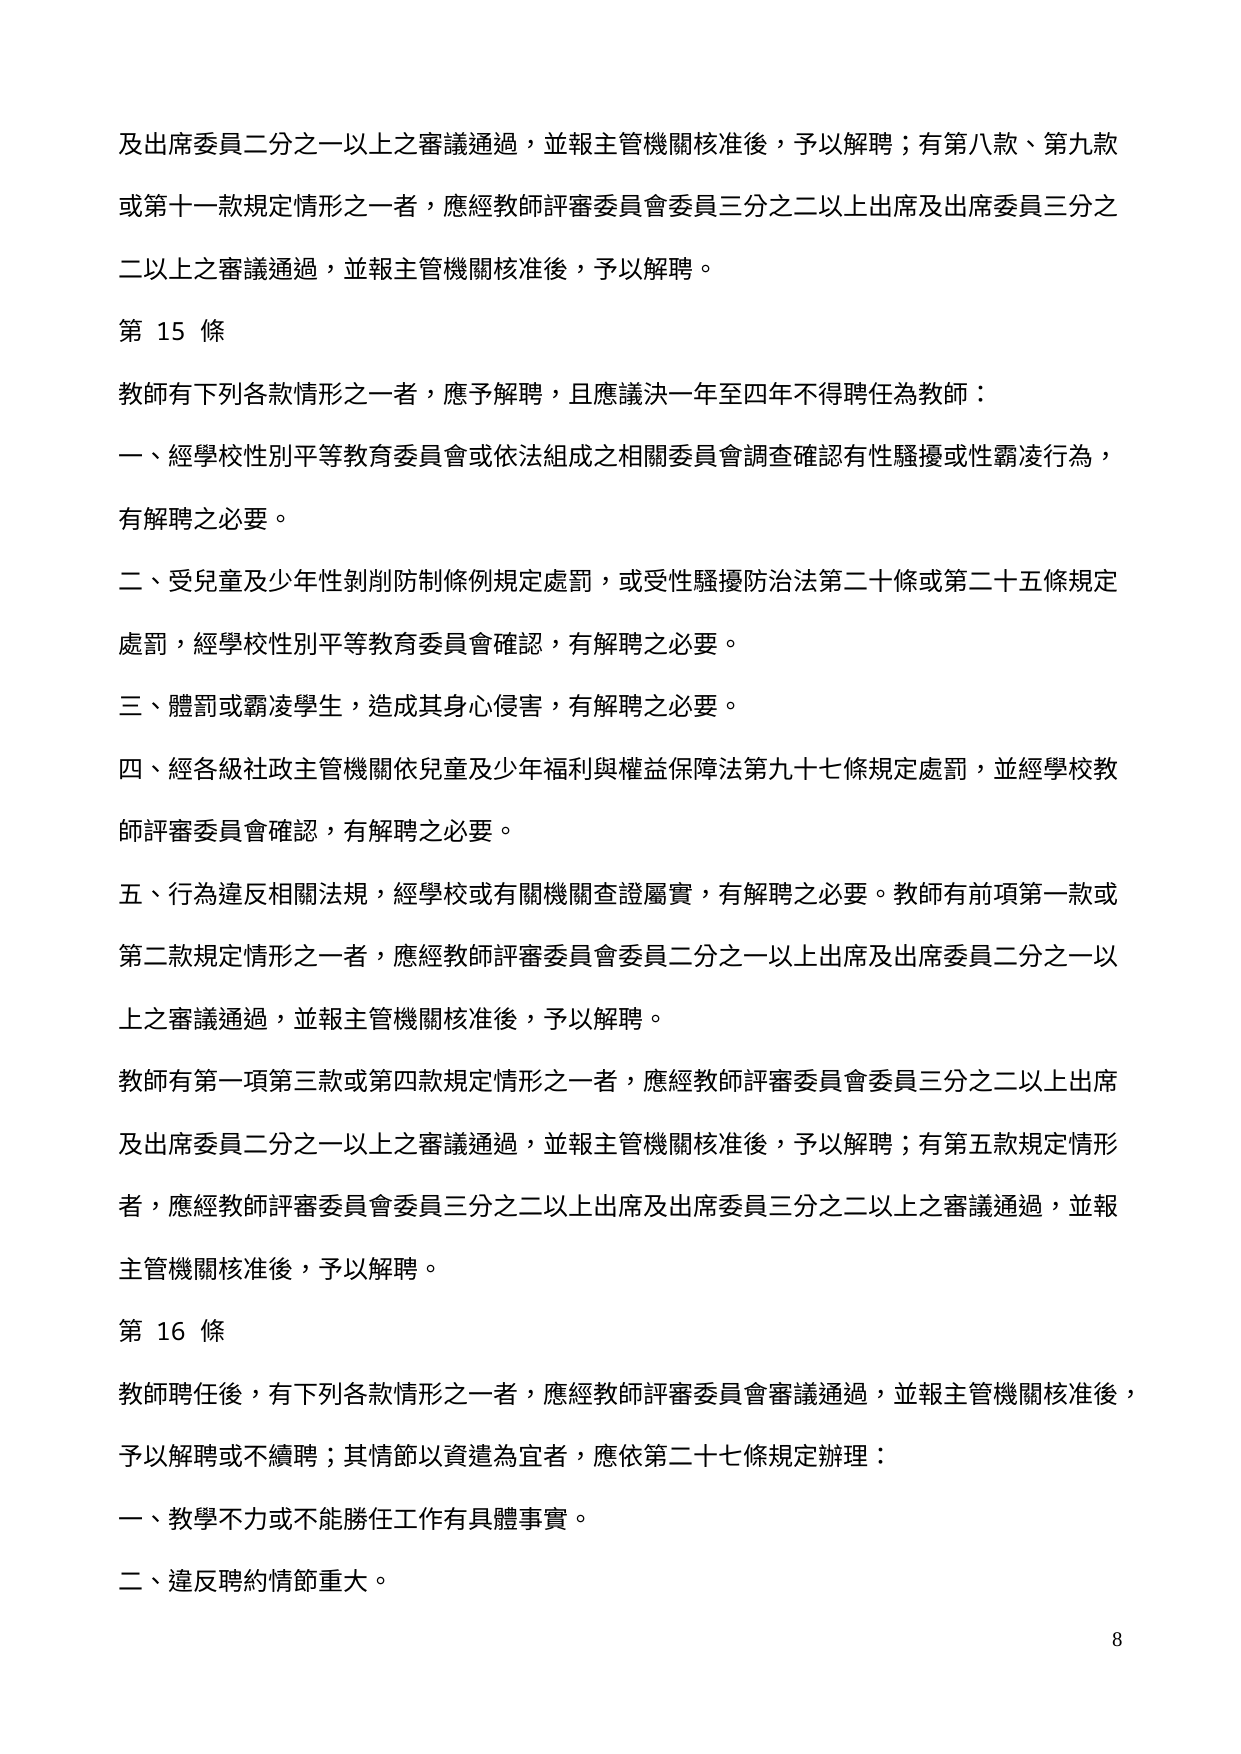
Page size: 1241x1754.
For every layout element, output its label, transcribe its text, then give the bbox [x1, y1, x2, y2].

text 教師聘任後，有下列各款情形之一者，應經教師評審委員會審議通過，並報主管機關核准後，予以解聘或不續聘；其情節以資遣為宜者，應依第二十七條規定辦理： 一、教學不力或不能勝任工作有具體事實。 二、違反聘約情節重大。 教師有前項各款規定情形之一者，應經教師評審委員會委員三分之二以上出席及出席委員三分之二以上之審議通過。但高級中等以下學校教師有前項第一款情形，學校向主管機關申請教師專業審查會調查屬實，應經教師評審委員會委員二分之一以上出席及出席委員二分之一以上之審議通過。 [118, 1351, 1122, 1601]
text 第 15 條 [118, 288, 1122, 351]
text 第 16 條 [118, 1288, 1122, 1351]
text 及出席委員二分之一以上之審議通過，並報主管機關核准後，予以解聘；有第八款、第九款或第十一款規定情形之一者，應經教師評審委員會委員三分之二以上出席及出席委員三分之二以上之審議通過，並報主管機關核准後，予以解聘。 [118, 101, 1122, 288]
text 教師有下列各款情形之一者，應予解聘，且應議決一年至四年不得聘任為教師： 一、經學校性別平等教育委員會或依法組成之相關委員會調查確認有性騷擾或性霸凌行為，有解聘之必要。 二、受兒童及少年性剝削防制條例規定處罰，或受性騷擾防治法第二十條或第二十五條規定處罰，經學校性別平等教育委員會確認，有解聘之必要。 三、體罰或霸凌學生，造成其身心侵害，有解聘之必要。 四、經各級社政主管機關依兒童及少年福利與權益保障法第九十七條規定處罰，並經學校教師評審委員會確認，有解聘之必要。 五、行為違反相關法規，經學校或有關機關查證屬實，有解聘之必要。教師有前項第一款或第二款規定情形之一者，應經教師評審委員會委員二分之一以上出席及出席委員二分之一以上之審議通過，並報主管機關核准後，予以解聘。 教師有第一項第三款或第四款規定情形之一者，應經教師評審委員會委員三分之二以上出席及出席委員二分之一以上之審議通過，並報主管機關核准後，予以解聘；有第五款規定情形者，應經教師評審委員會委員三分之二以上出席及出席委員三分之二以上之審議通過，並報主管機關核准後，予以解聘。 [118, 351, 1122, 1288]
